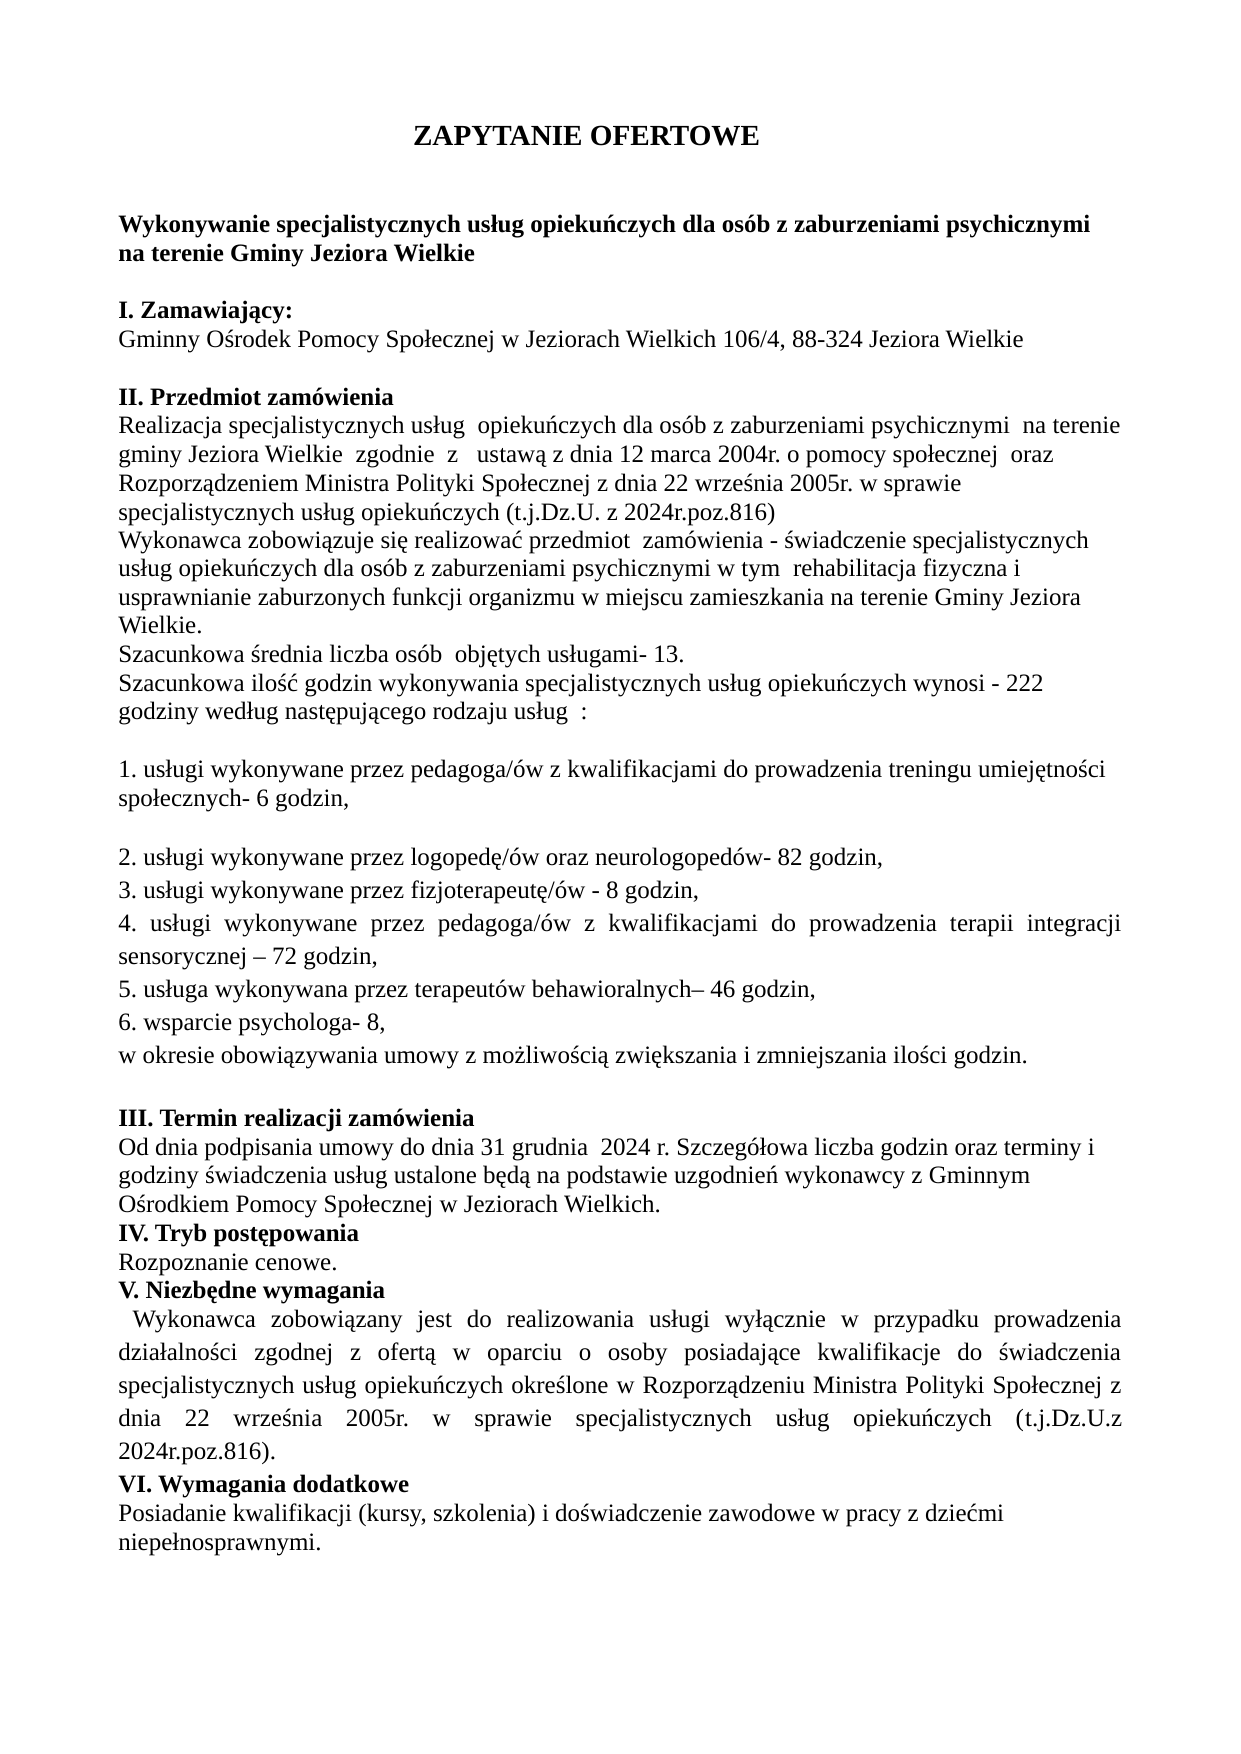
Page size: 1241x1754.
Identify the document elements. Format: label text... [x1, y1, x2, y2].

text Gminny Ośrodek Pomocy Społecznej w Jeziorach Wielkich 106/4, 88-324 Jeziora Wielkie [118, 324, 1122, 353]
text II. Przedmiot zamówienia [118, 382, 1122, 410]
text IV. Tryb postępowania [118, 1218, 1122, 1247]
text 3. usługi wykonywane przez fizjoterapeutę/ów - 8 godzin, [118, 875, 1122, 904]
text III. Termin realizacji zamówienia [118, 1103, 1122, 1132]
text Realizacja specjalistycznych usług opiekuńczych dla osób z zaburzeniami psychicznymi na terenie gminy Jeziora Wielkie zgodnie z ustawą z dnia 12 marca 2004r. o pomocy społecznej oraz Rozporządzeniem Ministra Polityki Społecznej z dnia 22 września 2005r. w sprawie specjalistycznych usług opiekuńczych (t.j.Dz.U. z 2024r.poz.816) [118, 410, 1122, 525]
text Od dnia podpisania umowy do dnia 31 grudnia 2024 r. Szczegółowa liczba godzin oraz terminy i godziny świadczenia usług ustalone będą na podstawie uzgodnień wykonawcy z Gminnym Ośrodkiem Pomocy Społecznej w Jeziorach Wielkich. [118, 1132, 1122, 1218]
text 2. usługi wykonywane przez logopedę/ów oraz neurologopedów- 82 godzin, [118, 842, 1122, 871]
text 5. usługa wykonywana przez terapeutów behawioralnych– 46 godzin, [118, 974, 1122, 1003]
text ZAPYTANIE OFERTOWE [118, 118, 1122, 152]
text I. Zamawiający: [118, 295, 1122, 324]
text Rozpoznanie cenowe. [118, 1247, 1122, 1275]
text Wykonawca zobowiązany jest do realizowania usługi wyłącznie w przypadku prowadzenia działalności zgodnej z ofertą w oparciu o osoby posiadające kwalifikacje do świadczenia specjalistycznych usług opiekuńczych określone w Rozporządzeniu Ministra Polityki Społecznej z dnia 22 września 2005r. w sprawie specjalistycznych usług opiekuńczych (t.j.Dz.U.z 2024r.poz.816). [118, 1304, 1122, 1465]
text V. Niezbędne wymagania [118, 1275, 1122, 1304]
text Posiadanie kwalifikacji (kursy, szkolenia) i doświadczenie zawodowe w pracy z dziećmi niepełnosprawnymi. [118, 1498, 1122, 1555]
text Wykonywanie specjalistycznych usług opiekuńczych dla osób z zaburzeniami psychicznymi na terenie Gminy Jeziora Wielkie [118, 209, 1122, 267]
text 1. usługi wykonywane przez pedagoga/ów z kwalifikacjami do prowadzenia treningu umiejętności społecznych- 6 godzin, [118, 755, 1122, 812]
text VI. Wymagania dodatkowe [118, 1469, 1122, 1498]
text 6. wsparcie psychologa- 8, [118, 1007, 1122, 1036]
text Wykonawca zobowiązuje się realizować przedmiot zamówienia - świadczenie specjalistycznych usług opiekuńczych dla osób z zaburzeniami psychicznymi w tym rehabilitacja fizyczna i usprawnianie zaburzonych funkcji organizmu w miejscu zamieszkania na terenie Gminy Jeziora Wielkie. Szacunkowa średnia liczba osób objętych usługami- 13. Szacunkowa ilość godzin wykonywania specjalistycznych usług opiekuńczych wynosi - 222 godziny według następującego rodzaju usług : [118, 525, 1122, 725]
text w okresie obowiązywania umowy z możliwością zwiększania i zmniejszania ilości godzin. [118, 1040, 1122, 1069]
text 4. usługi wykonywane przez pedagoga/ów z kwalifikacjami do prowadzenia terapii integracji sensorycznej – 72 godzin, [118, 908, 1122, 970]
